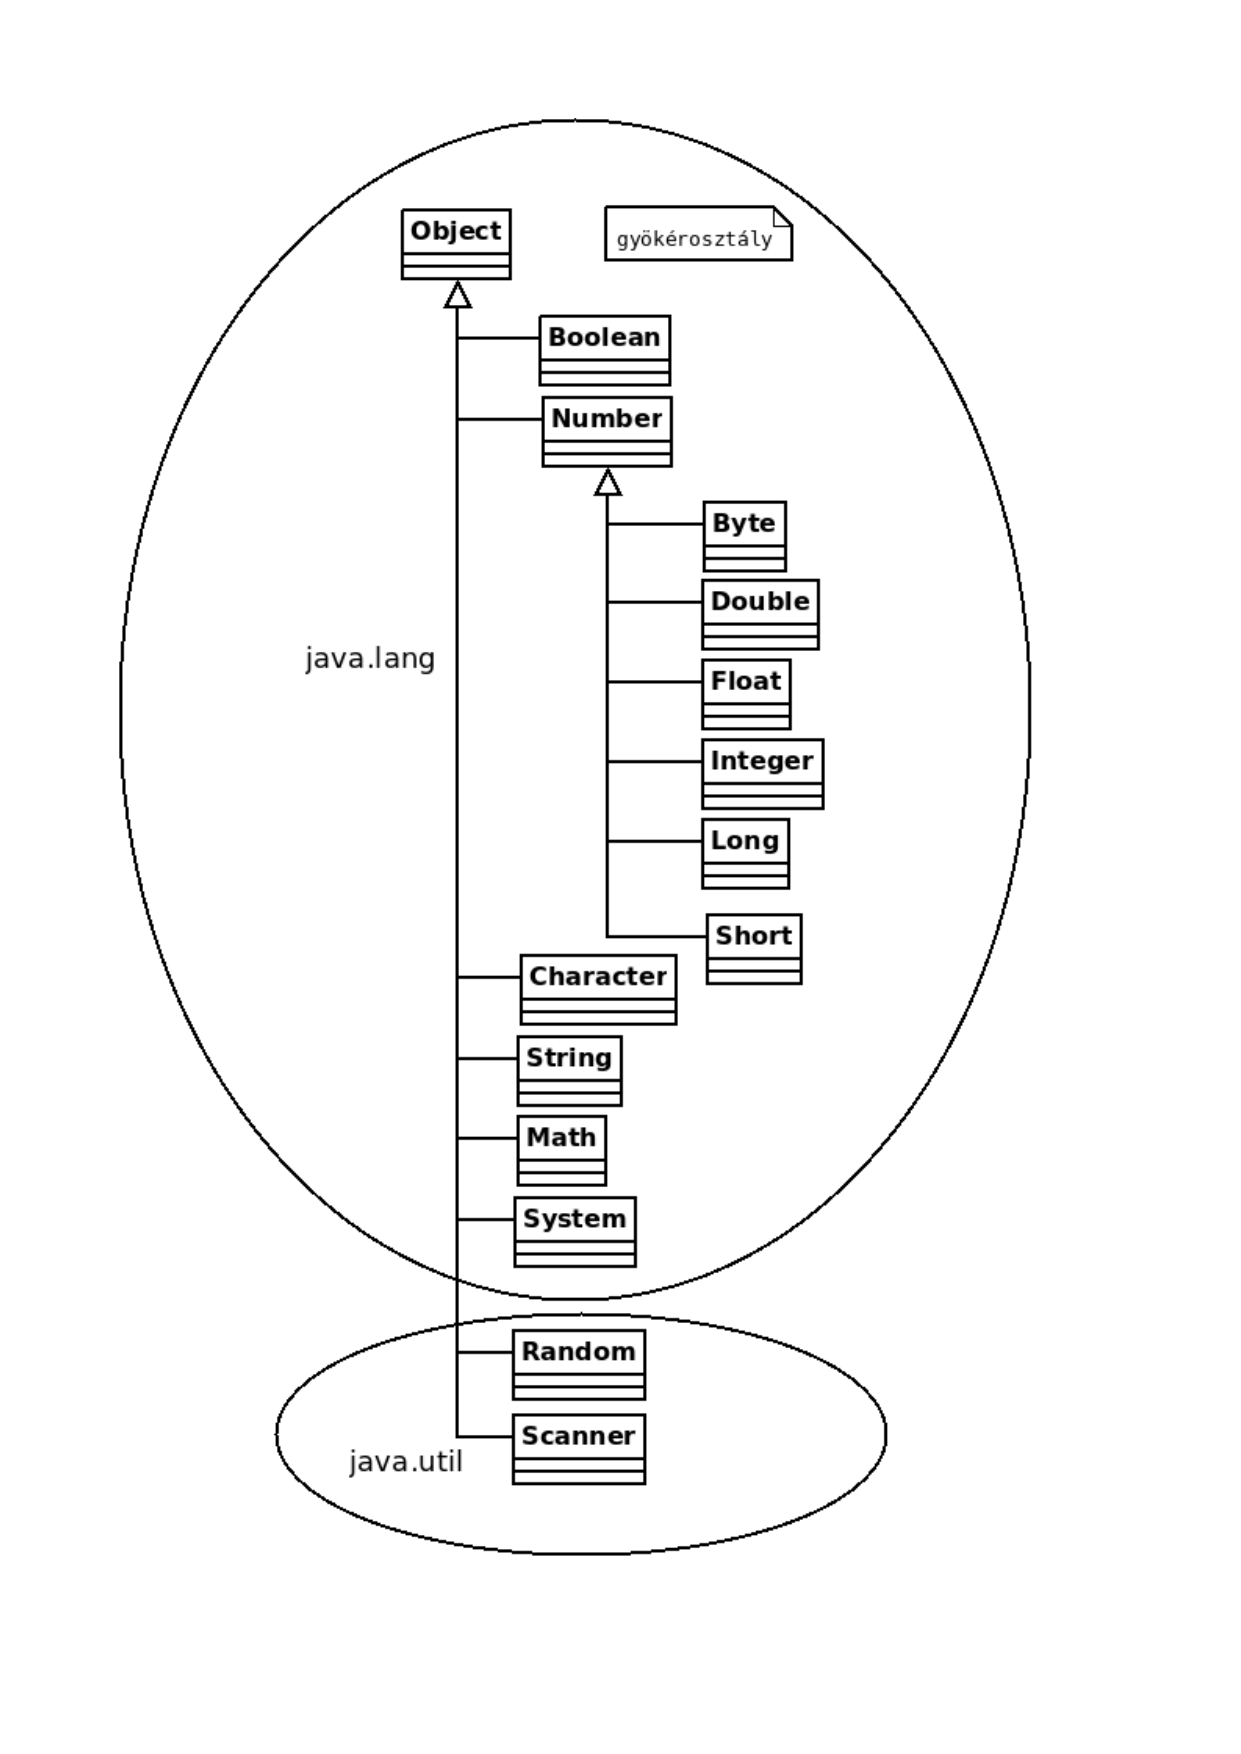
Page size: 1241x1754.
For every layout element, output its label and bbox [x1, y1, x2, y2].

picture [118, 118, 1033, 1559]
